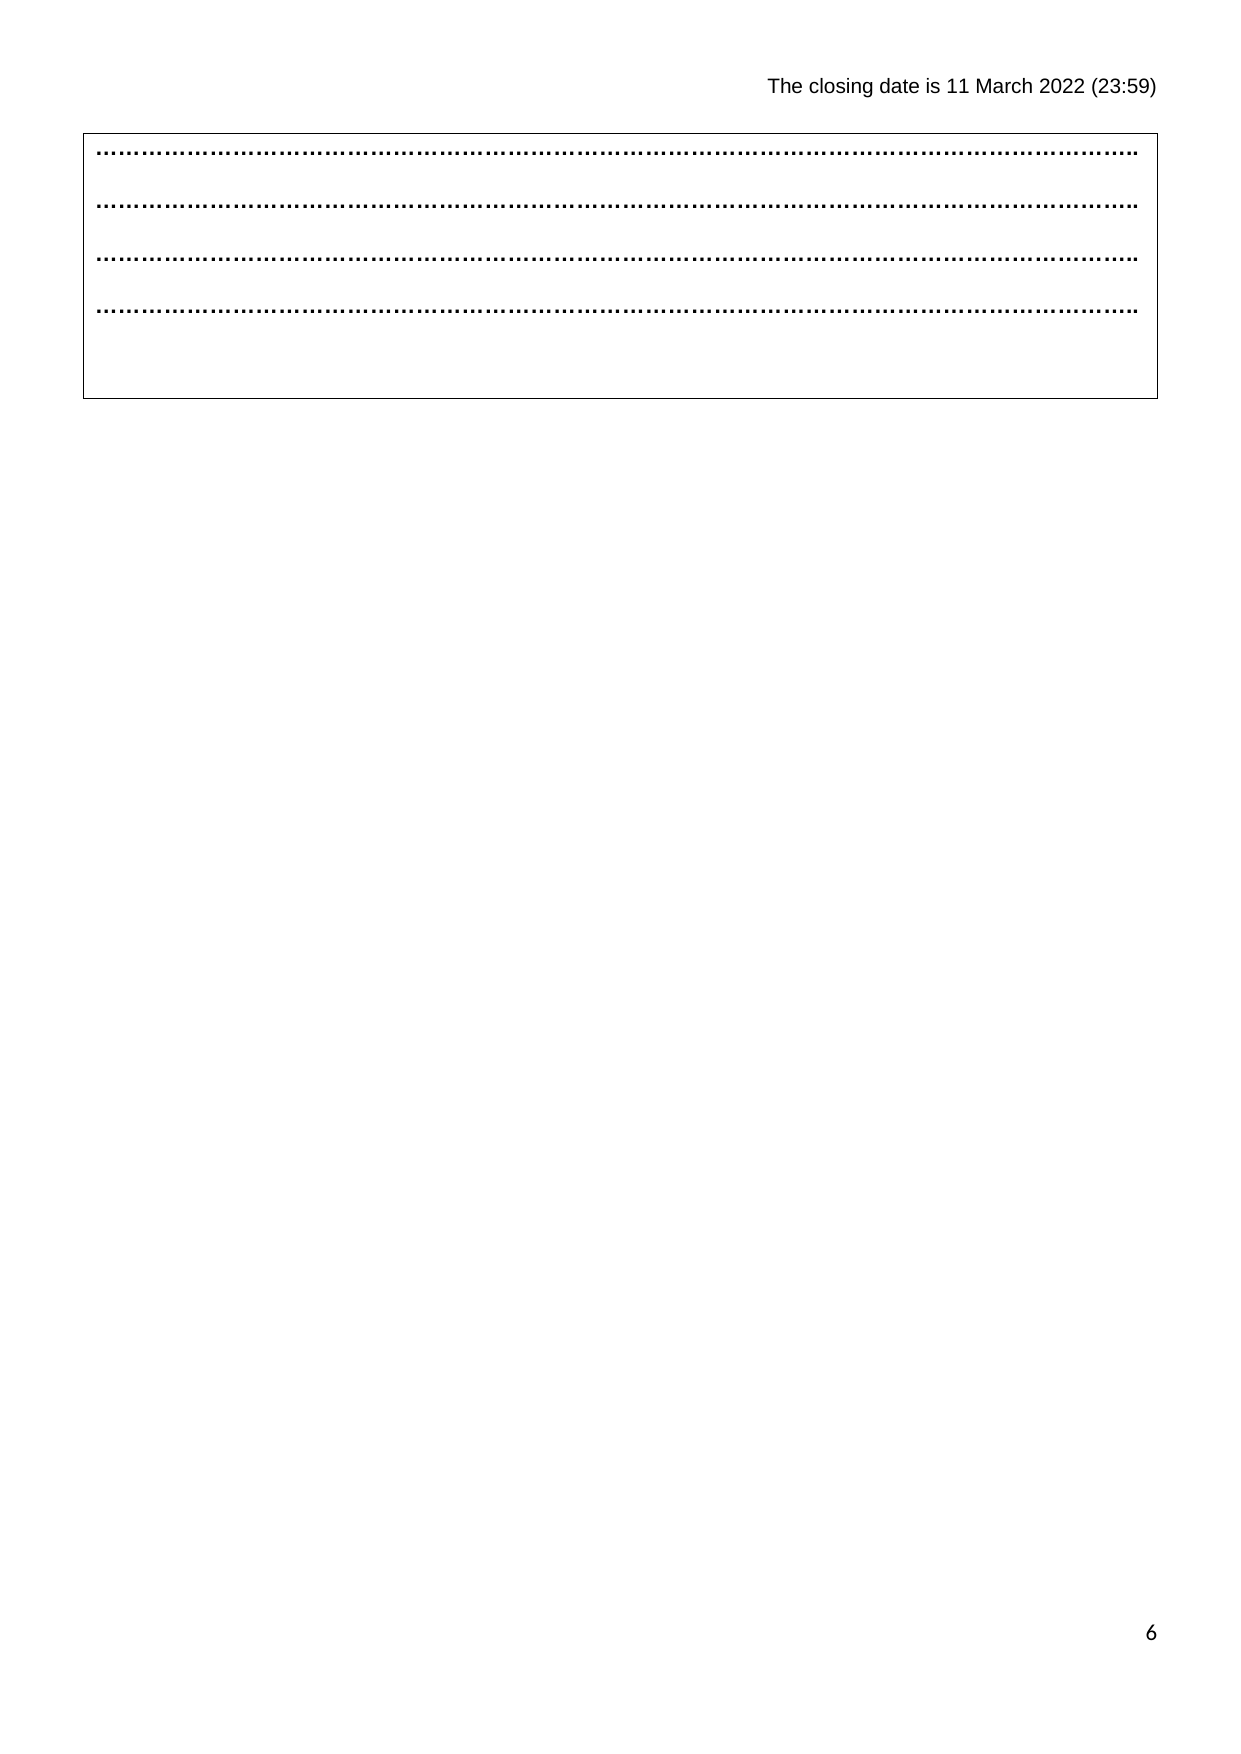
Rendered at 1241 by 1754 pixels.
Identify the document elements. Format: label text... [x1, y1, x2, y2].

table_cell ………………………………………………………………………………………………………………………..………………………………………………………………………………………………………………………..………………………………………………………………………………………………………………………..……………………………………………………………………………………………………………………….. [84, 134, 1157, 398]
